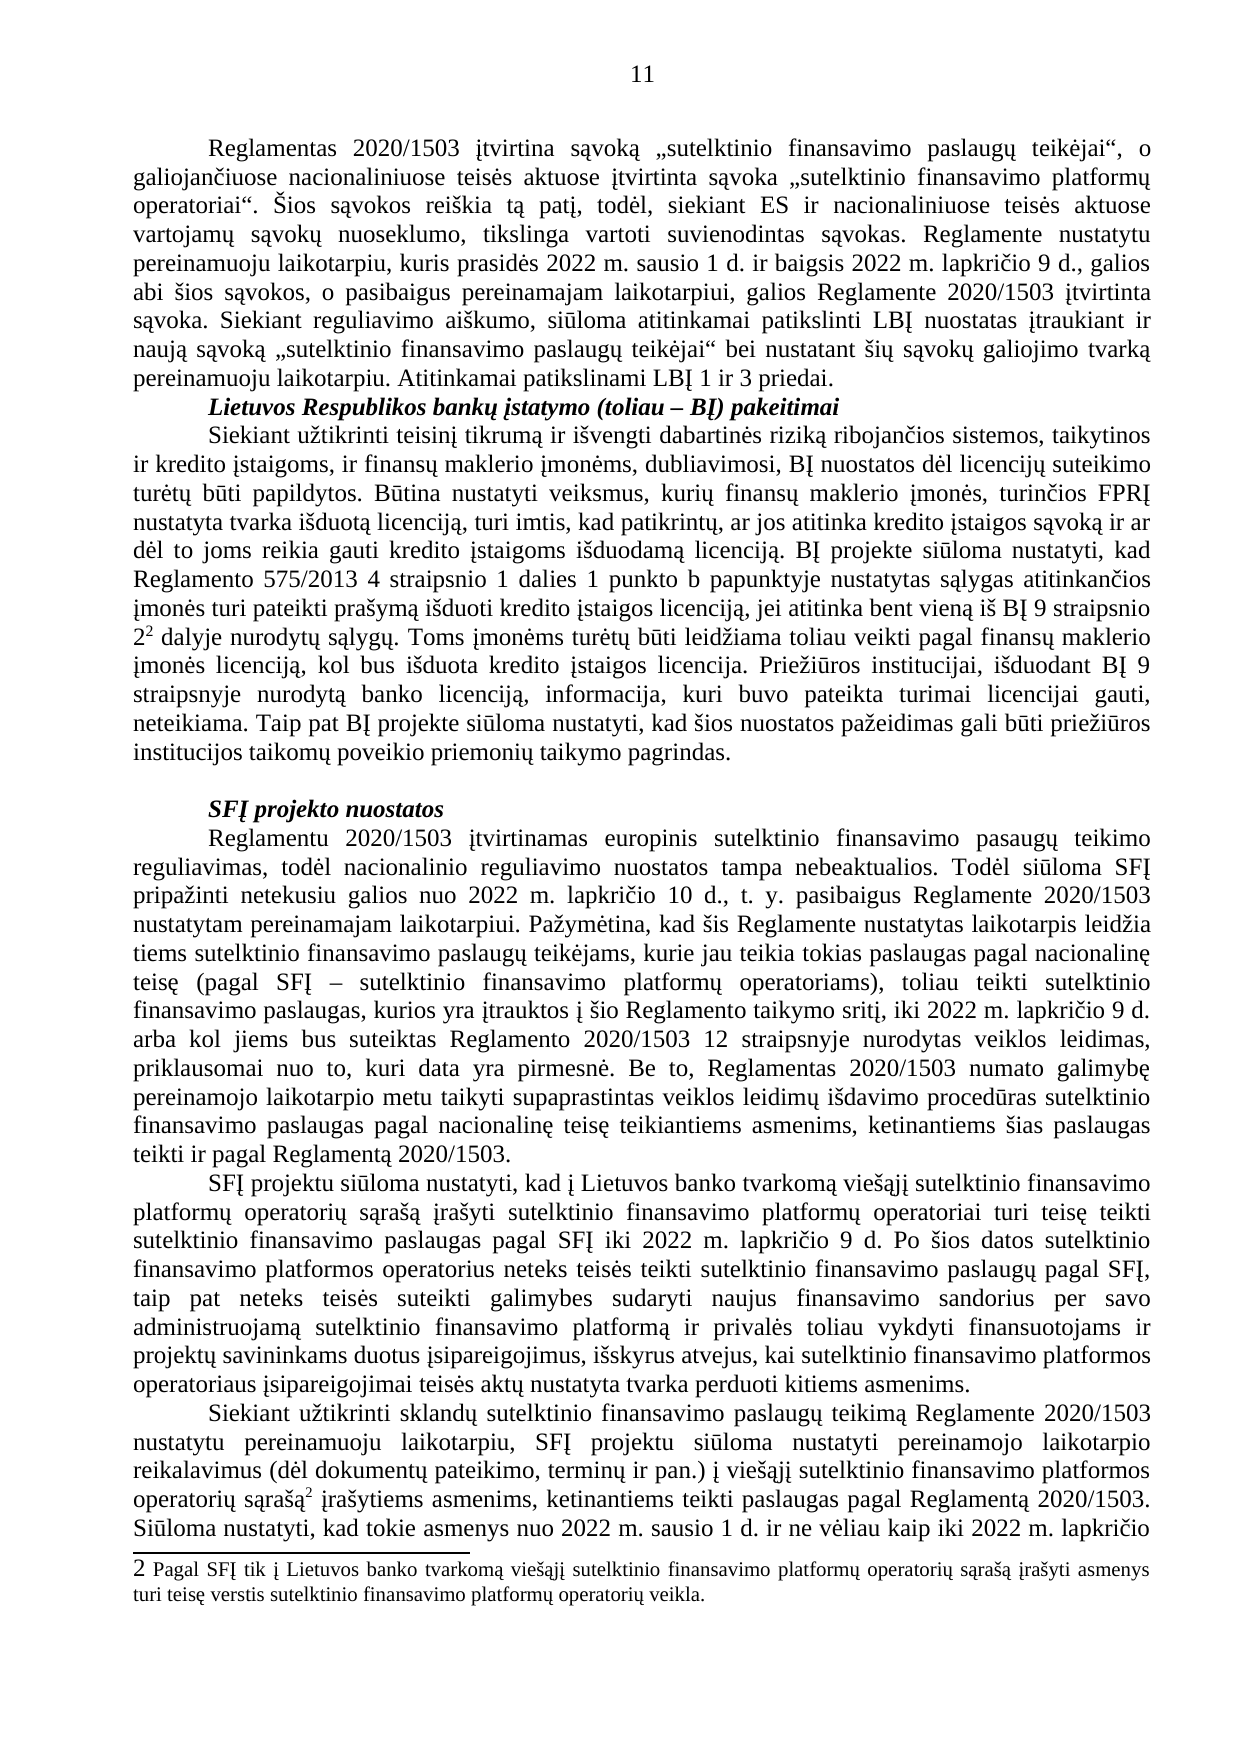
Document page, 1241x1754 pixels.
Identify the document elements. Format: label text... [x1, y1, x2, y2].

text Reglamentas 2020/1503 įtvirtina sąvoką „sutelktinio finansavimo paslaugų teikėjai“, o galiojančiuose nacionaliniuose teisės aktuose įtvirtinta sąvoka „sutelktinio finansavimo platformų operatoriai“. Šios sąvokos reiškia tą patį, todėl, siekiant ES ir nacionaliniuose teisės aktuose vartojamų sąvokų nuoseklumo, tikslinga vartoti suvienodintas sąvokas. Reglamente nustatytu pereinamuoju laikotarpiu, kuris prasidės 2022 m. sausio 1 d. ir baigsis 2022 m. lapkričio 9 d., galios abi šios sąvokos, o pasibaigus pereinamajam laikotarpiui, galios Reglamente 2020/1503 įtvirtinta sąvoka. Siekiant reguliavimo aiškumo, siūloma atitinkamai patikslinti LBĮ nuostatas įtraukiant ir naują sąvoką „sutelktinio finansavimo paslaugų teikėjai“ bei nustatant šių sąvokų galiojimo tvarką pereinamuoju laikotarpiu. Atitinkamai patikslinami LBĮ 1 ir 3 priedai. [133, 133, 1152, 392]
text Pagal SFĮ tik į Lietuvos banko tvarkomą viešąjį sutelktinio finansavimo platformų operatorių sąrašą įrašyti asmenys turi teisę verstis sutelktinio finansavimo platformų operatorių veikla. [133, 1553, 1152, 1606]
text Lietuvos Respublikos bankų įstatymo (toliau – BĮ) pakeitimai [133, 392, 1152, 420]
text SFĮ projektu siūloma nustatyti, kad į Lietuvos banko tvarkomą viešąjį sutelktinio finansavimo platformų operatorių sąrašą įrašyti sutelktinio finansavimo platformų operatoriai turi teisę teikti sutelktinio finansavimo paslaugas pagal SFĮ iki 2022 m. lapkričio 9 d. Po šios datos sutelktinio finansavimo platformos operatorius neteks teisės teikti sutelktinio finansavimo paslaugų pagal SFĮ, taip pat neteks teisės suteikti galimybes sudaryti naujus finansavimo sandorius per savo administruojamą sutelktinio finansavimo platformą ir privalės toliau vykdyti finansuotojams ir projektų savininkams duotus įsipareigojimus, išskyrus atvejus, kai sutelktinio finansavimo platformos operatoriaus įsipareigojimai teisės aktų nustatyta tvarka perduoti kitiems asmenims. [133, 1168, 1152, 1398]
text SFĮ projekto nuostatos [133, 794, 1152, 823]
text Siekiant užtikrinti sklandų sutelktinio finansavimo paslaugų teikimą Reglamente 2020/1503 nustatytu pereinamuoju laikotarpiu, SFĮ projektu siūloma nustatyti pereinamojo laikotarpio reikalavimus (dėl dokumentų pateikimo, terminų ir pan.) į viešąjį sutelktinio finansavimo platformos operatorių sąrašą įrašytiems asmenims, ketinantiems teikti paslaugas pagal Reglamentą 2020/1503. Siūloma nustatyti, kad tokie asmenys nuo 2022 m. sausio 1 d. ir ne vėliau kaip iki 2022 m. lapkričio [133, 1398, 1152, 1542]
text Siekiant užtikrinti teisinį tikrumą ir išvengti dabartinės riziką ribojančios sistemos, taikytinos ir kredito įstaigoms, ir finansų maklerio įmonėms, dubliavimosi, BĮ nuostatos dėl licencijų suteikimo turėtų būti papildytos. Būtina nustatyti veiksmus, kurių finansų maklerio įmonės, turinčios FPRĮ nustatyta tvarka išduotą licenciją, turi imtis, kad patikrintų, ar jos atitinka kredito įstaigos sąvoką ir ar dėl to joms reikia gauti kredito įstaigoms išduodamą licenciją. BĮ projekte siūloma nustatyti, kad Reglamento 575/2013 4 straipsnio 1 dalies 1 punkto b papunktyje nustatytas sąlygas atitinkančios įmonės turi pateikti prašymą išduoti kredito įstaigos licenciją, jei atitinka bent vieną iš BĮ 9 straipsnio 22 dalyje nurodytų sąlygų. Toms įmonėms turėtų būti leidžiama toliau veikti pagal finansų maklerio įmonės licenciją, kol bus išduota kredito įstaigos licencija. Priežiūros institucijai, išduodant BĮ 9 straipsnyje nurodytą banko licenciją, informacija, kuri buvo pateikta turimai licencijai gauti, neteikiama. Taip pat BĮ projekte siūloma nustatyti, kad šios nuostatos pažeidimas gali būti priežiūros institucijos taikomų poveikio priemonių taikymo pagrindas. [133, 420, 1152, 765]
text Reglamentu 2020/1503 įtvirtinamas europinis sutelktinio finansavimo pasaugų teikimo reguliavimas, todėl nacionalinio reguliavimo nuostatos tampa nebeaktualios. Todėl siūloma SFĮ pripažinti netekusiu galios nuo 2022 m. lapkričio 10 d., t. y. pasibaigus Reglamente 2020/1503 nustatytam pereinamajam laikotarpiui. Pažymėtina, kad šis Reglamente nustatytas laikotarpis leidžia tiems sutelktinio finansavimo paslaugų teikėjams, kurie jau teikia tokias paslaugas pagal nacionalinę teisę (pagal SFĮ – sutelktinio finansavimo platformų operatoriams), toliau teikti sutelktinio finansavimo paslaugas, kurios yra įtrauktos į šio Reglamento taikymo sritį, iki 2022 m. lapkričio 9 d. arba kol jiems bus suteiktas Reglamento 2020/1503 12 straipsnyje nurodytas veiklos leidimas, priklausomai nuo to, kuri data yra pirmesnė. Be to, Reglamentas 2020/1503 numato galimybę pereinamojo laikotarpio metu taikyti supaprastintas veiklos leidimų išdavimo procedūras sutelktinio finansavimo paslaugas pagal nacionalinę teisę teikiantiems asmenims, ketinantiems šias paslaugas teikti ir pagal Reglamentą 2020/1503. [133, 823, 1152, 1168]
